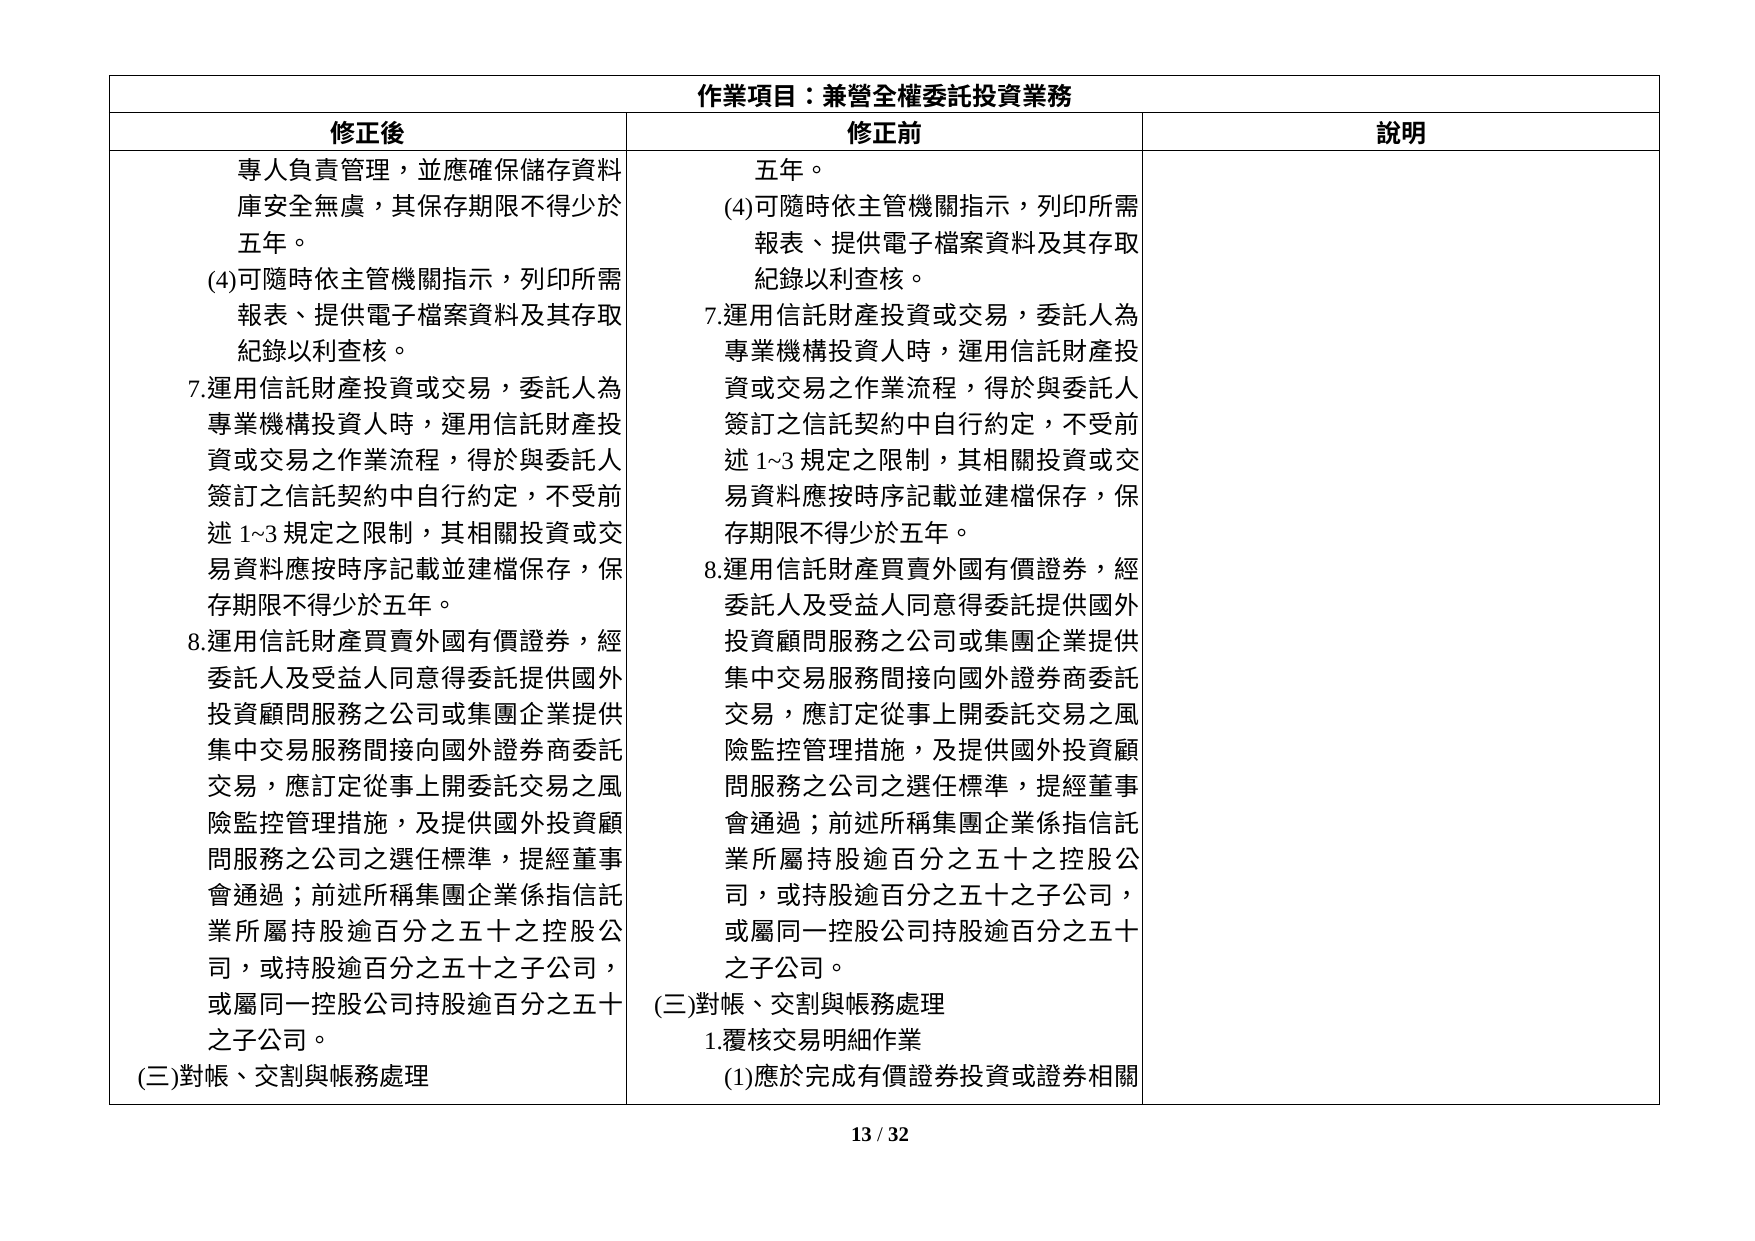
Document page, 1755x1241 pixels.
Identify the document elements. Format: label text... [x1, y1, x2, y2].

table_cell 修正前 [627, 113, 1142, 149]
table_cell 五年。 (4)可隨時依主管機關指示，列印所需報表、提供電子檔案資料及其存取紀錄以利查核。 7.運用信託財產投資或交易，委託人為專業機構投資人時，運用信託財產投資或交易之作業流程，得於與委託人簽訂之信託契約中自行約定，不受前述1~3規定之限制，其相關投資或交易資料應按時序記載並建檔保存，保存期限不得少於五年。 8.運用信託財產買賣外國有價證券，經委託人及受益人同意得委託提供國外投資顧問服務之公司或集團企業提供集中交易服務間接向國外證券商委託交易，應訂定從事上開委託交易之風險監控管理措施，及提供國外投資顧問服務之公司之選任標準，提經董事會通過；前述所稱集團企業係指信託業所屬持股逾百分之五十之控股公司，或持股逾百分之五十之子公司，或屬同一控股公司持股逾百分之五十之子公司。 (三)對帳、交割與帳務處理 1.覆核交易明細作業 (1)應於完成有價證券投資或證券相關 [627, 151, 1142, 1104]
table_header 作業項目：兼營全權委託投資業務 [110, 76, 1659, 112]
table_cell 依「信託業兼營全權委託投資業務操作辦法」(以下簡稱「本辦法」)第二條第六項前段規定，增訂作業程序(一)之1.充分瞭解客戶作業(2)，其後目次依序遞移。 參考「高齡金融消費者適合度評估準則」相關規定，增訂作業程序(一)之1(5)，其後目次依序遞移。 依「本辦法」第九條第七項規定，修正作業程序(一)之1.充分瞭解客戶作業(14)。 依「本辦法」第二十九條第一項後段規定，修訂作業程序(三)之3.作業應注意事項之(4)。 依「本辦法」第二十九條第二項規定，增訂作業程序(三)之3.作業應注意事項之(5)。 依「本辦法」第二十九條第三項規定，增訂作業程序(三)之3.作業應注意事項之(6)。 依「本辦法」第二條第六項後段規定，增訂作業程序(四)之1，其後款次依序遞移。 [1143, 151, 1659, 1104]
table_cell 修正後 [110, 113, 626, 149]
table_cell 專人負責管理，並應確保儲存資料庫安全無虞，其保存期限不得少於五年。 (4)可隨時依主管機關指示，列印所需報表、提供電子檔案資料及其存取紀錄以利查核。 7.運用信託財產投資或交易，委託人為專業機構投資人時，運用信託財產投資或交易之作業流程，得於與委託人簽訂之信託契約中自行約定，不受前述1~3規定之限制，其相關投資或交易資料應按時序記載並建檔保存，保存期限不得少於五年。 8.運用信託財產買賣外國有價證券，經委託人及受益人同意得委託提供國外投資顧問服務之公司或集團企業提供集中交易服務間接向國外證券商委託交易，應訂定從事上開委託交易之風險監控管理措施，及提供國外投資顧問服務之公司之選任標準，提經董事會通過；前述所稱集團企業係指信託業所屬持股逾百分之五十之控股公司，或持股逾百分之五十之子公司，或屬同一控股公司持股逾百分之五十之子公司。 (三)對帳、交割與帳務處理 [110, 151, 626, 1104]
table_cell 說明 [1143, 113, 1659, 149]
